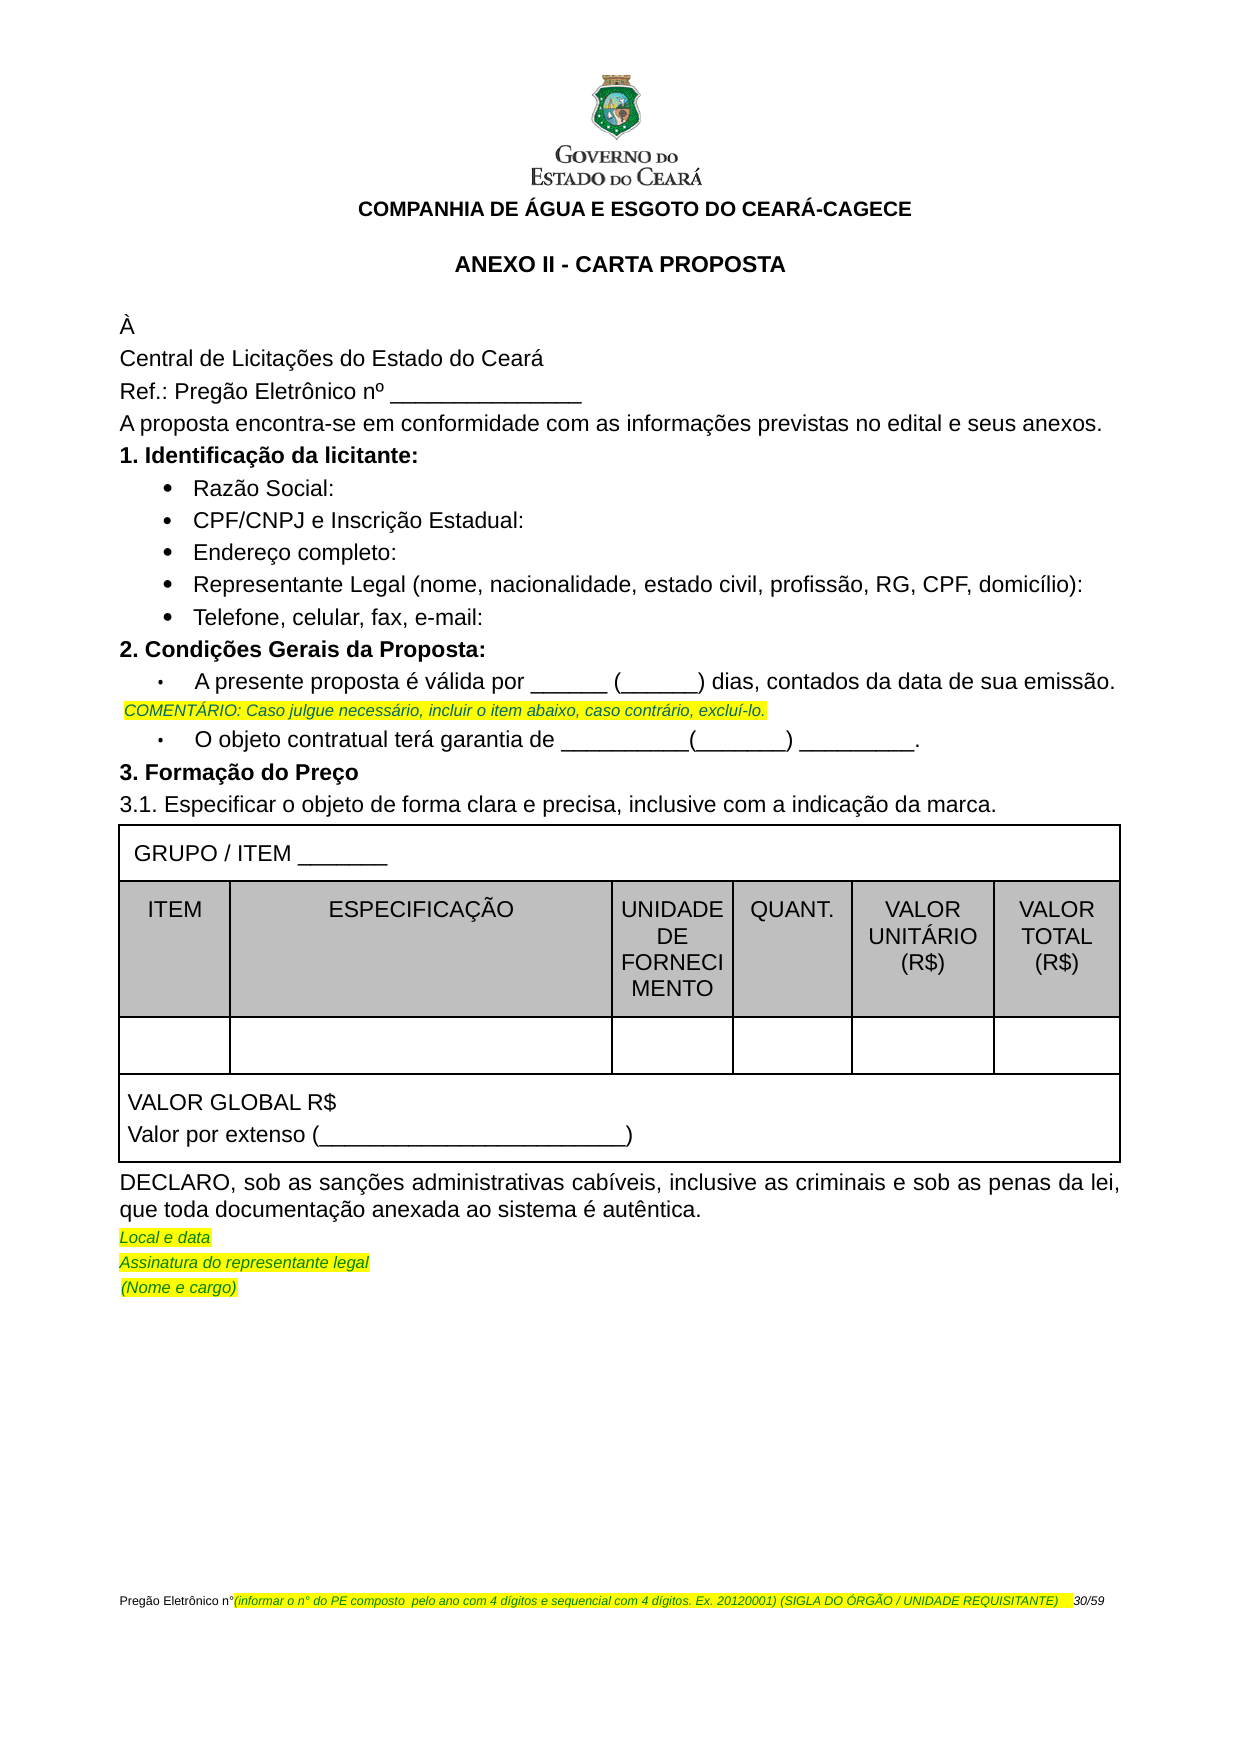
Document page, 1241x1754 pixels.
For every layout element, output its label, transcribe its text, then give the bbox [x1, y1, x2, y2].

text 2. Condições Gerais da Proposta: [119, 636, 1121, 662]
text ANEXO II - CARTA PROPOSTA [119, 251, 1121, 277]
text Local e data [119, 1228, 1121, 1247]
list Endereço completo: [163, 539, 1121, 566]
text Central de Licitações do Estado do Ceará [119, 345, 1121, 372]
table_cell [853, 1018, 993, 1072]
text Ref.: Pregão Eletrônico nº _______________ [119, 378, 1121, 404]
list Telefone, celular, fax, e-mail: [163, 604, 1121, 630]
text 3. Formação do Preço [119, 759, 1121, 785]
text À [119, 313, 1121, 339]
table_cell VALOR UNITÁRIO (R$) [853, 882, 993, 1016]
table_cell UNIDADE DE FORNECIMENTO [613, 882, 732, 1016]
list Razão Social: [163, 474, 1121, 501]
text A proposta encontra-se em conformidade com as informações previstas no edital e seus anexos. [119, 410, 1121, 436]
list A presente proposta é válida por ______ (______) dias, contados da data de sua emissão. [157, 668, 1121, 695]
text Assinatura do representante legal [119, 1253, 1121, 1272]
text DECLARO, sob as sanções administrativas cabíveis, inclusive as criminais e sob as penas da lei, que toda documentação anexada ao sistema é autêntica. [119, 1169, 1121, 1222]
table_cell [120, 1018, 229, 1072]
text (Nome e cargo) [121, 1278, 1121, 1297]
text 1. Identificação da licitante: [119, 442, 1121, 469]
list O objeto contratual terá garantia de __________(_______) _________. [157, 726, 1121, 753]
table_cell [995, 1018, 1119, 1072]
table_cell [613, 1018, 732, 1072]
table_cell [231, 1018, 611, 1072]
list Representante Legal (nome, nacionalidade, estado civil, profissão, RG, CPF, domicílio): [163, 571, 1121, 598]
text COMENTÁRIO: Caso julgue necessário, incluir o item abaixo, caso contrário, excluí-lo. [119, 701, 1121, 720]
table_cell [734, 1018, 851, 1072]
table_cell VALOR GLOBAL R$ Valor por extenso (________________________) [120, 1075, 1119, 1161]
list CPF/CNPJ e Inscrição Estadual: [163, 507, 1121, 533]
table_cell QUANT. [734, 882, 851, 1016]
table_cell ITEM [120, 882, 229, 1016]
table_cell ESPECIFICAÇÃO [231, 882, 611, 1016]
table_cell VALOR TOTAL (R$) [995, 882, 1119, 1016]
table_header GRUPO / ITEM _______ [120, 826, 1119, 880]
text 3.1. Especificar o objeto de forma clara e precisa, inclusive com a indicação da marca. [119, 791, 1121, 818]
